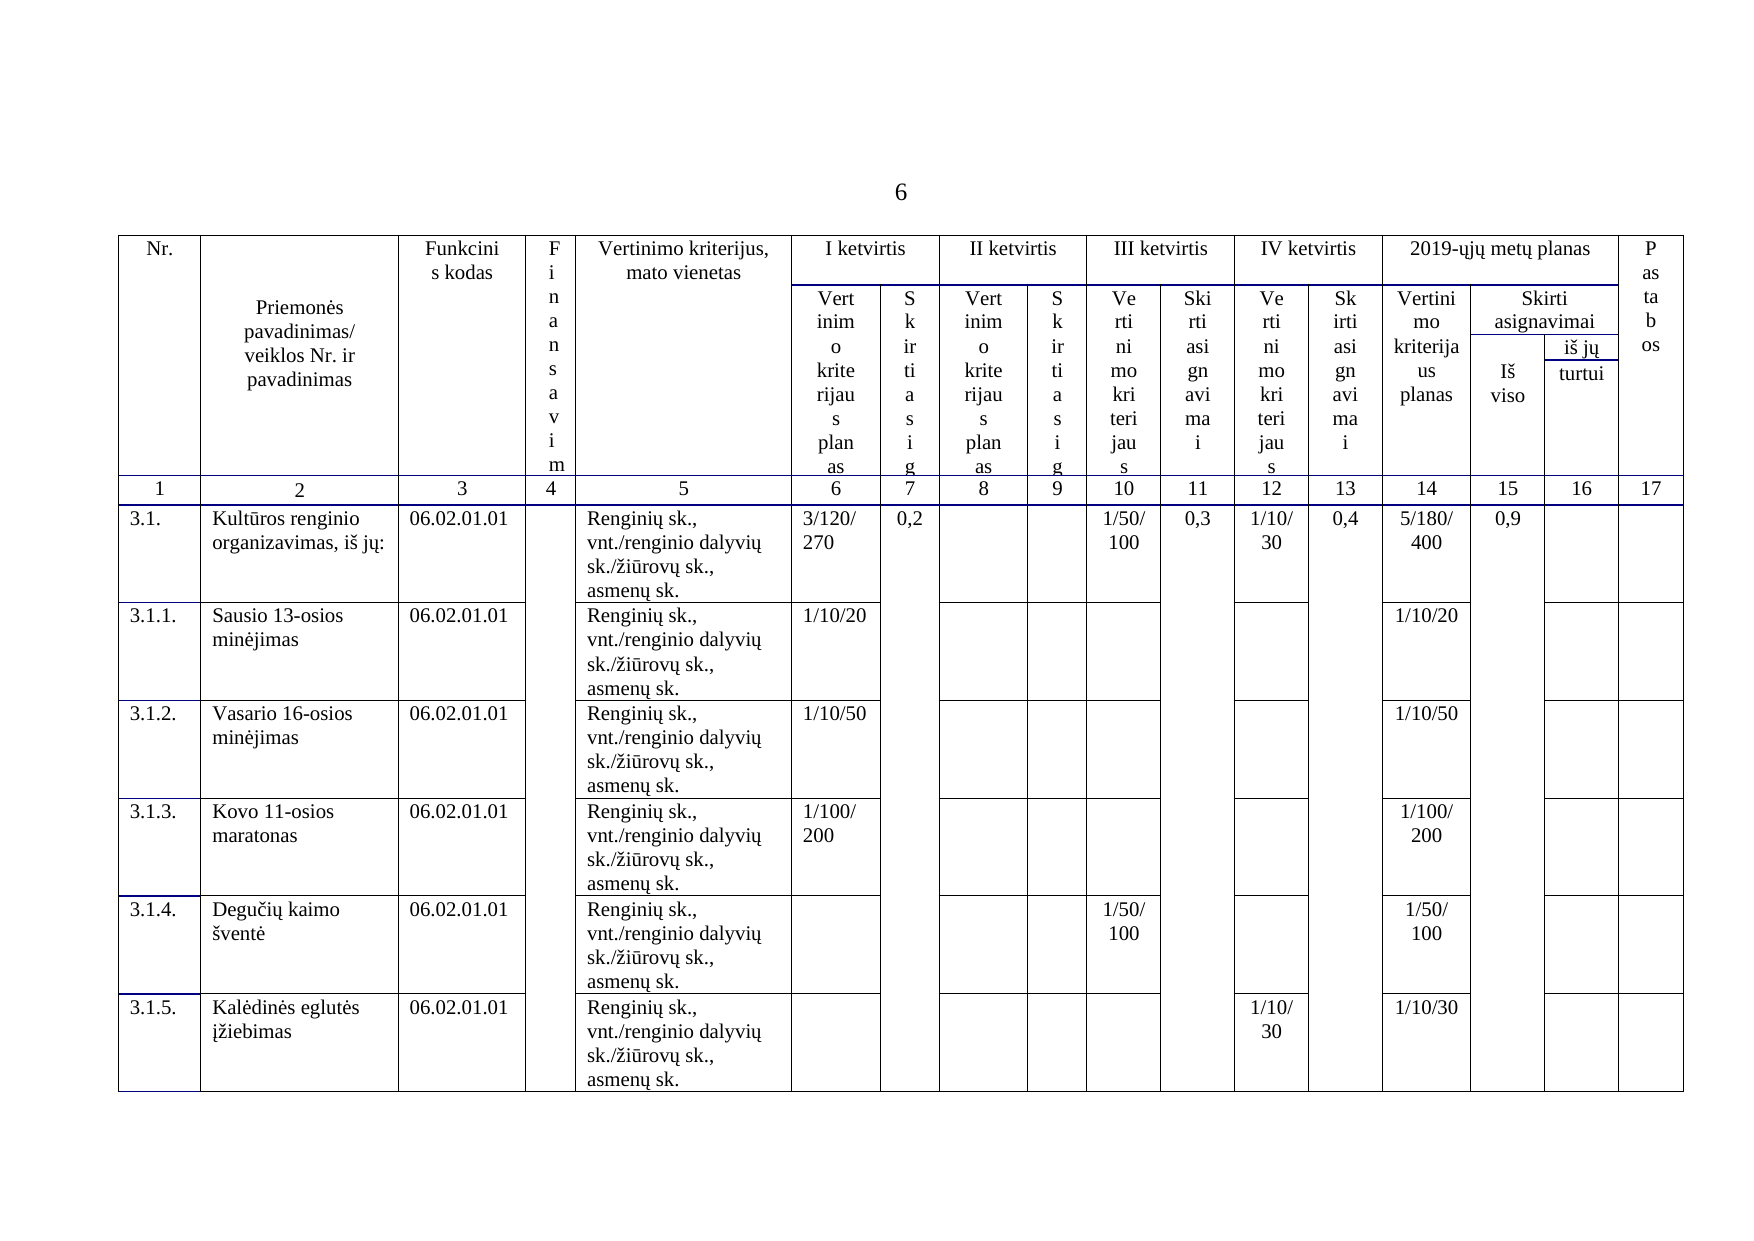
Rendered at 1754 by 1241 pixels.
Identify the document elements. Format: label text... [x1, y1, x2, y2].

table_cell 06.02.01.01 [399, 994, 525, 1091]
table_cell Kultūros renginio organizavimas, iš jų: [201, 506, 398, 602]
table_cell [1028, 896, 1086, 993]
table_cell 1/100/ 200 [1383, 799, 1470, 895]
table_cell 06.02.01.01 [399, 603, 525, 699]
table_cell 1/50/ 100 [1383, 896, 1470, 993]
table_cell [1619, 506, 1683, 602]
table_cell [1087, 799, 1160, 895]
table_cell 2 [201, 476, 398, 504]
table_cell 8 [940, 476, 1027, 504]
table_cell Vertinimo kriterijaus planas [940, 286, 1027, 475]
table_cell 10 [1087, 476, 1160, 504]
table_header IV ketvirtis [1235, 236, 1382, 284]
table_cell Renginių sk., vnt./renginio dalyvių sk./žiūrovų sk., asmenų sk. [576, 701, 791, 797]
table_cell 16 [1545, 476, 1618, 504]
table_header II ketvirtis [940, 236, 1086, 284]
table_cell [1028, 701, 1086, 797]
table_cell Iš viso [1471, 335, 1544, 475]
table_cell 3/120/ 270 [792, 506, 880, 602]
table_header I ketvirtis [792, 236, 939, 284]
table_cell [526, 506, 575, 1091]
table_cell Renginių sk., vnt./renginio dalyvių sk./žiūrovų sk., asmenų sk. [576, 896, 791, 993]
table_cell [1087, 701, 1160, 797]
table_cell 1/10/30 [1235, 994, 1308, 1091]
table_header Vertinimo kriterijus, mato vienetas [576, 236, 791, 475]
table_cell [1619, 799, 1683, 895]
table_cell 3.1.3. [119, 799, 200, 895]
table_cell [1545, 799, 1618, 895]
table_cell Renginių sk., vnt./renginio dalyvių sk./žiūrovų sk., asmenų sk. [576, 506, 791, 602]
table_cell [1545, 506, 1618, 602]
table_cell [940, 506, 1027, 602]
table_cell 0,9 [1471, 506, 1544, 1091]
table_cell 13 [1309, 476, 1382, 504]
table_cell 15 [1471, 476, 1544, 504]
table_cell Kalėdinės eglutės įžiebimas [201, 994, 398, 1091]
table_cell 0,2 [881, 506, 939, 1091]
table_cell [940, 994, 1027, 1091]
table_cell Renginių sk., vnt./renginio dalyvių sk./žiūrovų sk., asmenų sk. [576, 799, 791, 895]
table_cell Kovo 11-osios maratonas [201, 799, 398, 895]
table_cell 5 [576, 476, 791, 504]
table_cell [792, 896, 880, 993]
table_cell 3.1. [119, 506, 200, 602]
table_cell [1087, 603, 1160, 699]
table_header Nr. [119, 236, 200, 475]
table_cell 3.1.1. [119, 603, 200, 699]
table_cell 1/10/50 [792, 701, 880, 797]
table_cell [1028, 799, 1086, 895]
table_cell Vasario 16-osios minėjimas [201, 701, 398, 797]
table_cell Renginių sk., vnt./renginio dalyvių sk./žiūrovų sk., asmenų sk. [576, 603, 791, 699]
table_cell 06.02.01.01 [399, 896, 525, 993]
table_cell 5/180/ 400 [1383, 506, 1470, 602]
table_cell 3.1.2. [119, 701, 200, 797]
table_cell [1619, 603, 1683, 699]
table_cell [940, 799, 1027, 895]
table_cell 1/50/100 [1087, 896, 1160, 993]
table_cell Vertinimo kriterijaus planas [1383, 286, 1470, 475]
table_cell [1028, 603, 1086, 699]
table_cell Vertinimo kriterijaus planas [792, 286, 880, 475]
table_cell [1235, 799, 1308, 895]
table_cell Sausio 13-osios minėjimas [201, 603, 398, 699]
table_cell [1028, 506, 1086, 602]
table_cell Skirti asignavimai [1028, 286, 1086, 475]
table_cell 1/10/50 [1383, 701, 1470, 797]
table_cell turtui [1545, 361, 1618, 475]
table_cell Renginių sk., vnt./renginio dalyvių sk./žiūrovų sk., asmenų sk. [576, 994, 791, 1091]
table_cell 1/10/30 [1235, 506, 1308, 602]
table_cell 12 [1235, 476, 1308, 504]
table_cell Skirti asignavimai [1161, 286, 1234, 475]
table_cell 3.1.4. [119, 897, 200, 993]
table_cell 1/10/20 [792, 603, 880, 699]
table_cell Skirti asignavimai [1309, 286, 1382, 475]
table_cell [1619, 701, 1683, 797]
table_cell Skirti asignavimai [1471, 286, 1618, 333]
table_cell 3.1.5. [119, 995, 200, 1091]
table_cell 06.02.01.01 [399, 506, 525, 602]
table_cell 1/50/100 [1087, 506, 1160, 602]
table_cell [1619, 896, 1683, 993]
table_cell Vertinimo kriterijaus planas [1235, 286, 1308, 475]
table_cell iš jų [1545, 335, 1618, 359]
table_cell [940, 896, 1027, 993]
table_header III ketvirtis [1087, 236, 1234, 284]
table_cell 11 [1161, 476, 1234, 504]
table_cell [1087, 994, 1160, 1091]
table_cell [1235, 701, 1308, 797]
table_header Priemonės pavadinimas/ veiklos Nr. ir pavadinimas [201, 236, 398, 475]
table_cell [940, 701, 1027, 797]
table_cell Degučių kaimo šventė [201, 896, 398, 993]
table_cell 1/100/ 200 [792, 799, 880, 895]
table_cell [1545, 603, 1618, 699]
table_cell 0,3 [1161, 506, 1234, 1091]
table_cell 3 [399, 476, 525, 504]
table_cell 4 [526, 476, 575, 504]
table_cell 1/10/20 [1383, 603, 1470, 699]
table_cell [1545, 701, 1618, 797]
table_cell [1235, 896, 1308, 993]
table_cell [1545, 896, 1618, 993]
table_cell Skirti asignavimai [881, 286, 939, 475]
table_cell 17 [1619, 476, 1683, 504]
table_cell 1/10/30 [1383, 994, 1470, 1091]
table_cell [792, 994, 880, 1091]
table_cell 06.02.01.01 [399, 799, 525, 895]
table_header Pastabos [1619, 236, 1683, 475]
table_cell 7 [881, 476, 939, 504]
table_cell [1545, 994, 1618, 1091]
table_cell 1 [119, 476, 200, 504]
table_header 2019-ųjų metų planas [1383, 236, 1618, 284]
table_cell 0,4 [1309, 506, 1382, 1091]
table_cell Vertinimo kriterijaus planas [1087, 286, 1160, 475]
table_cell 14 [1383, 476, 1470, 504]
table_header Finansavimo šaltiniai [526, 236, 575, 475]
table_cell [1028, 994, 1086, 1091]
table_cell [940, 603, 1027, 699]
table_header Funkcinis kodas [399, 236, 525, 475]
table_cell [1619, 994, 1683, 1091]
table_cell 9 [1028, 476, 1086, 504]
table_cell [1235, 603, 1308, 699]
table_cell 6 [792, 476, 880, 504]
table_cell 06.02.01.01 [399, 701, 525, 797]
